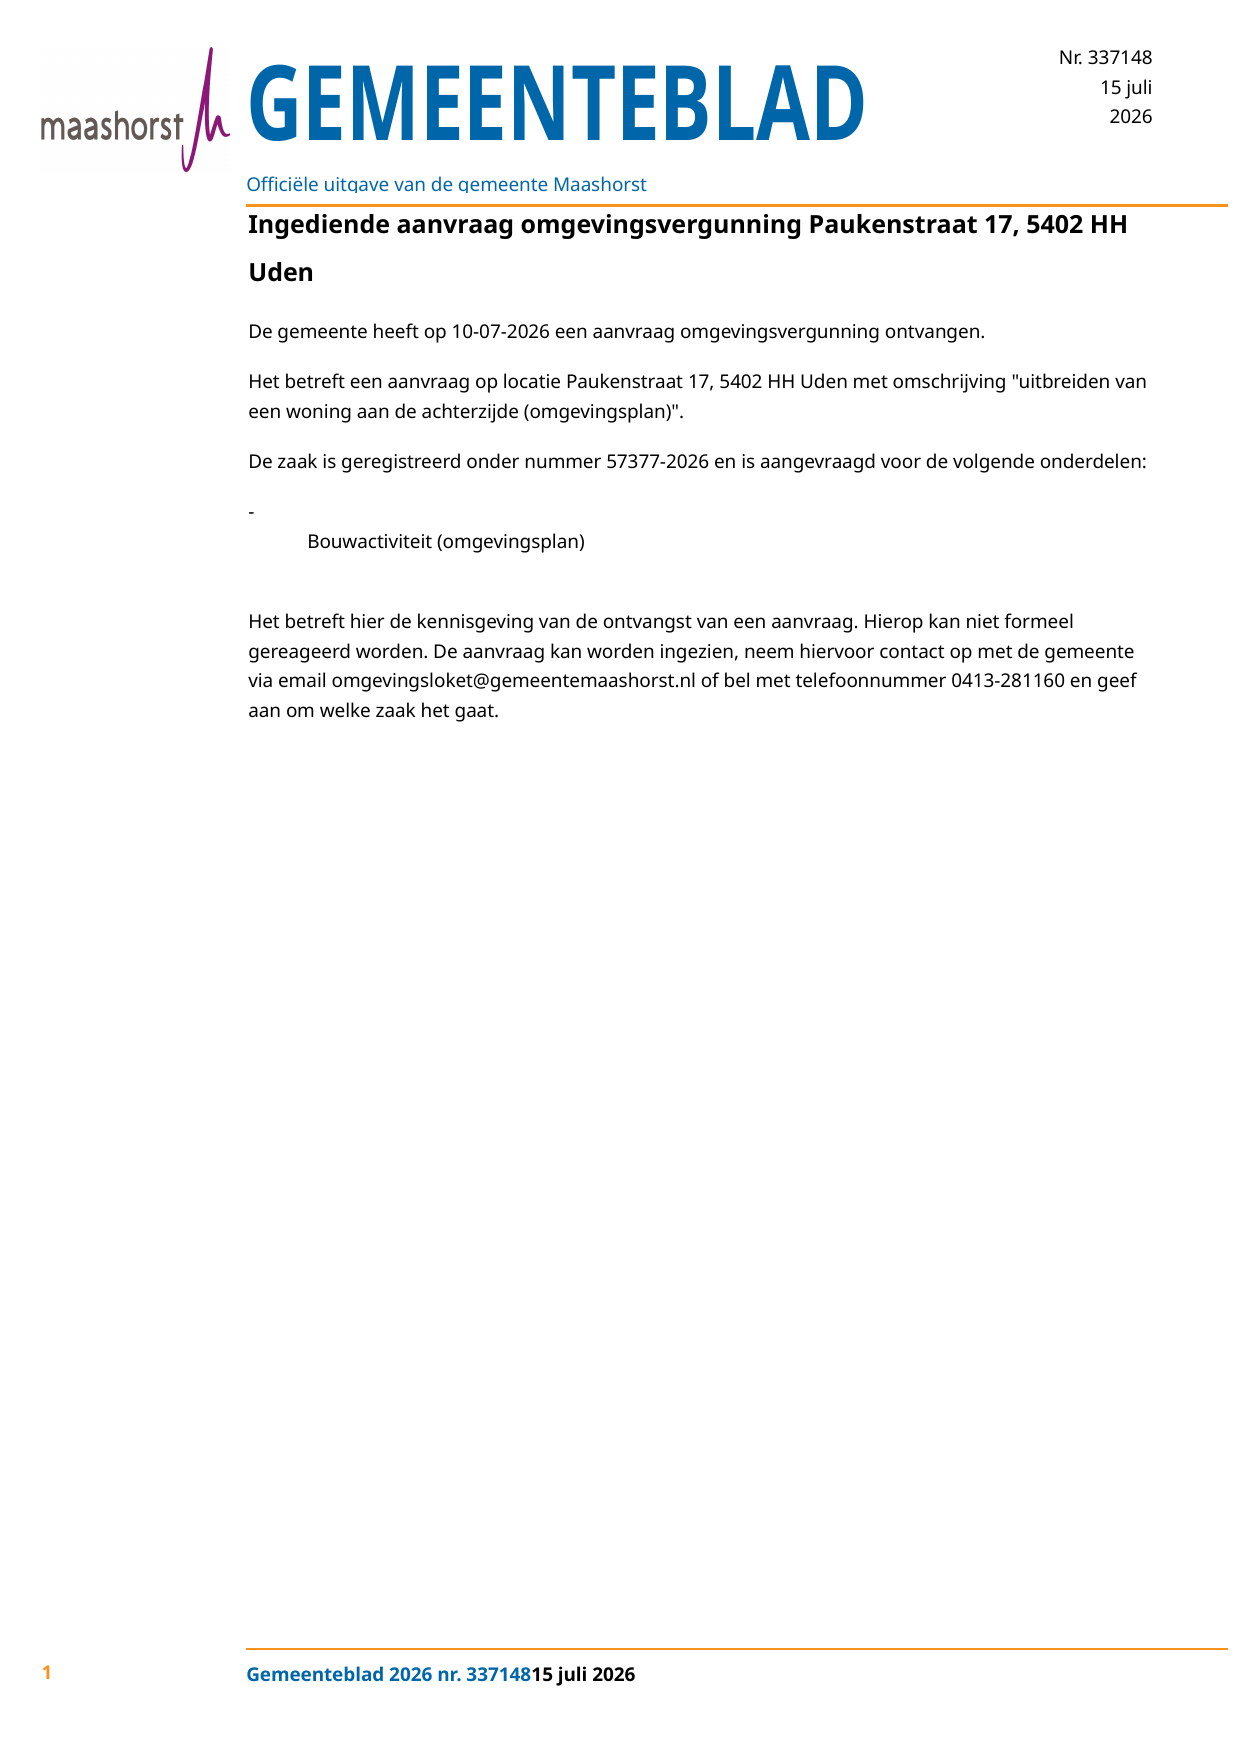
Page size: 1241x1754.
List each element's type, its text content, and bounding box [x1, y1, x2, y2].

text De zaak is geregistreerd onder nummer 57377-2026 en is aangevraagd voor de volgende onderdelen: [248, 448, 1152, 474]
text Het betreft hier de kennisgeving van de ontvangst van een aanvraag. Hierop kan niet formeel gereageerd worden. De aanvraag kan worden ingezien, neem hiervoor contact op met de gemeente via email omgevingsloket@gemeentemaashorst.nl of bel met telefoonnummer 0413-281160 en geef aan om welke zaak het gaat. [248, 608, 1152, 723]
text Ingediende aanvraag omgevingsvergunning Paukenstraat 17, 5402 HH Uden [248, 207, 1152, 288]
list Bouwactiviteit (omgevingsplan) [248, 528, 1152, 554]
text Het betreft een aanvraag op locatie Paukenstraat 17, 5402 HH Uden met omschrijving "uitbreiden van een woning aan de achterzijde (omgevingsplan)". [248, 368, 1152, 424]
picture [41, 47, 231, 172]
text De gemeente heeft op 10-07-2026 een aanvraag omgevingsvergunning ontvangen. [248, 318, 1152, 344]
